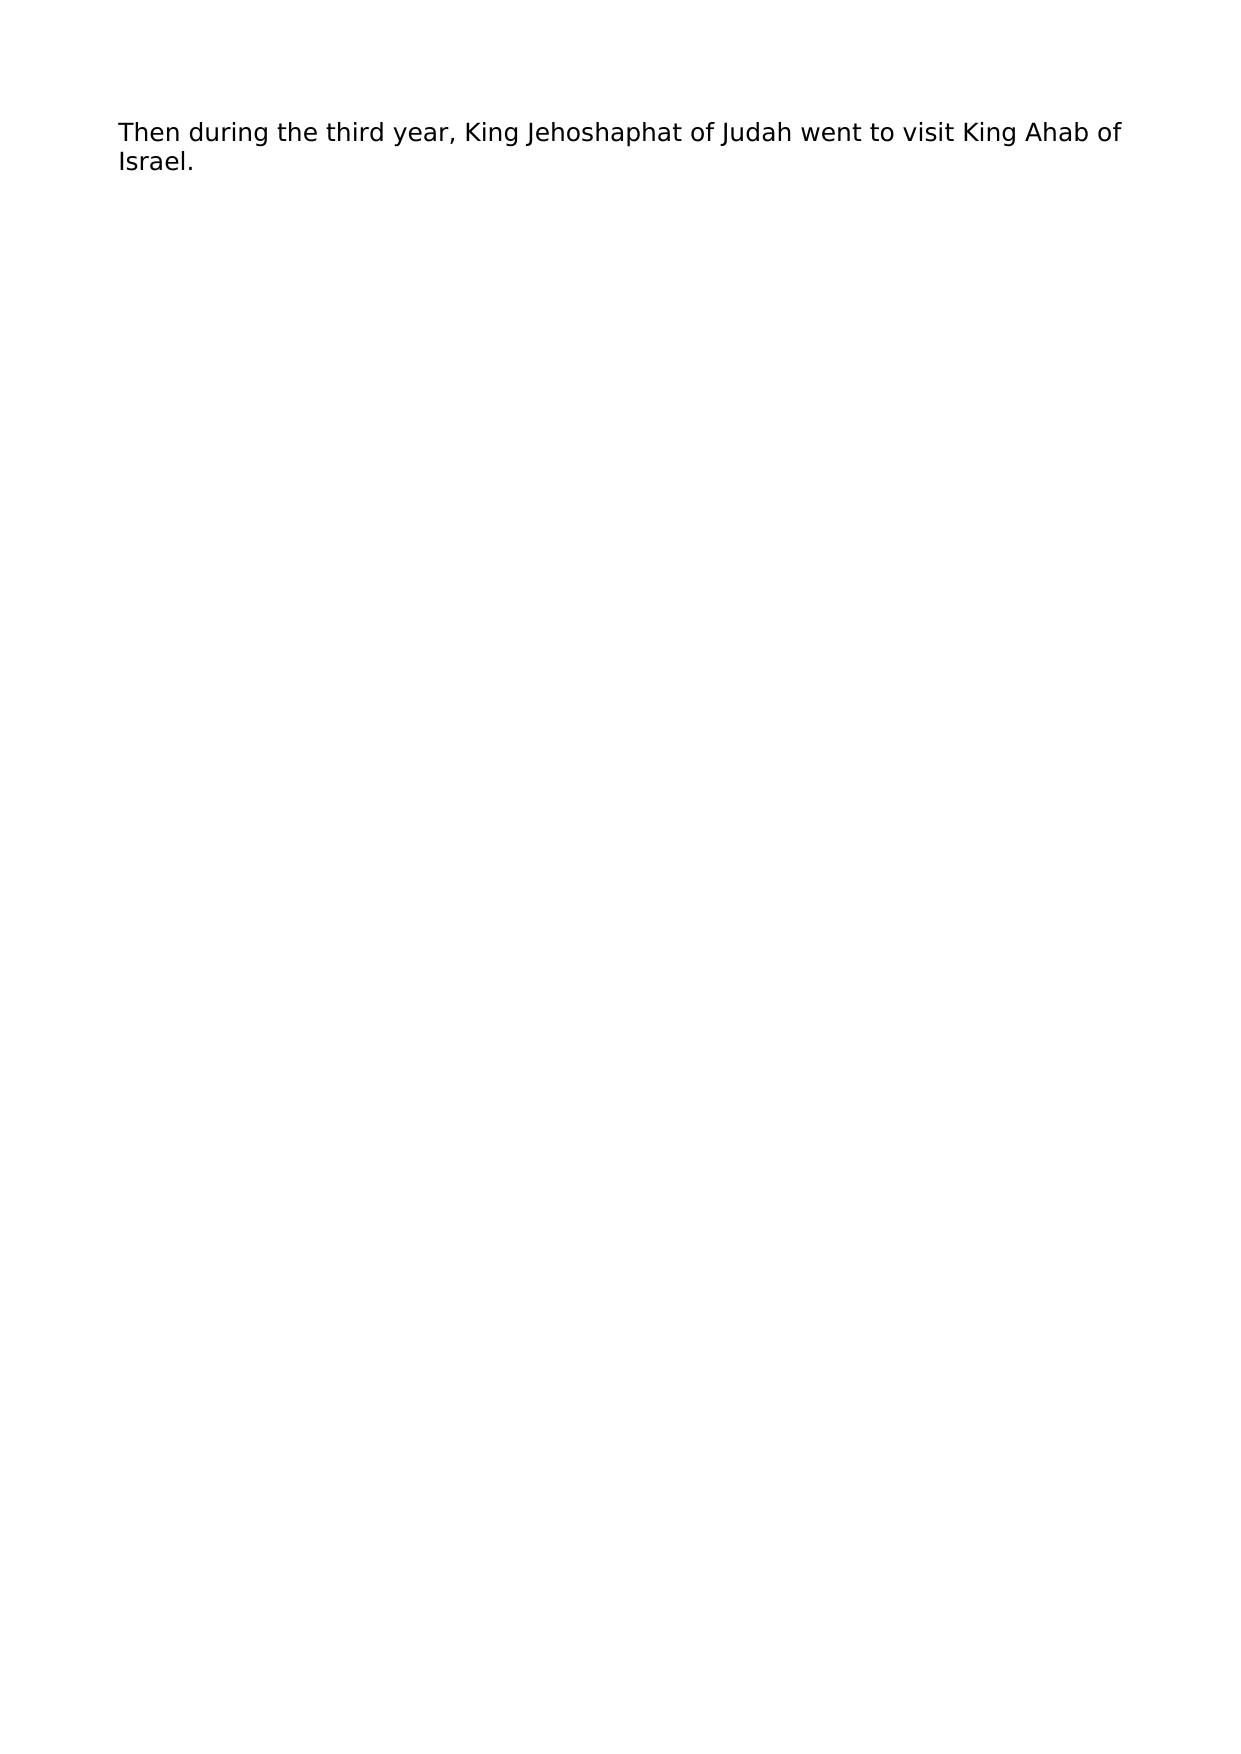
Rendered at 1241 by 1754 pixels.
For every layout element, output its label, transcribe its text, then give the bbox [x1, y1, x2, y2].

text Then during the third year, King Jehoshaphat of Judah went to visit King Ahab of Israel. [118, 118, 1122, 176]
